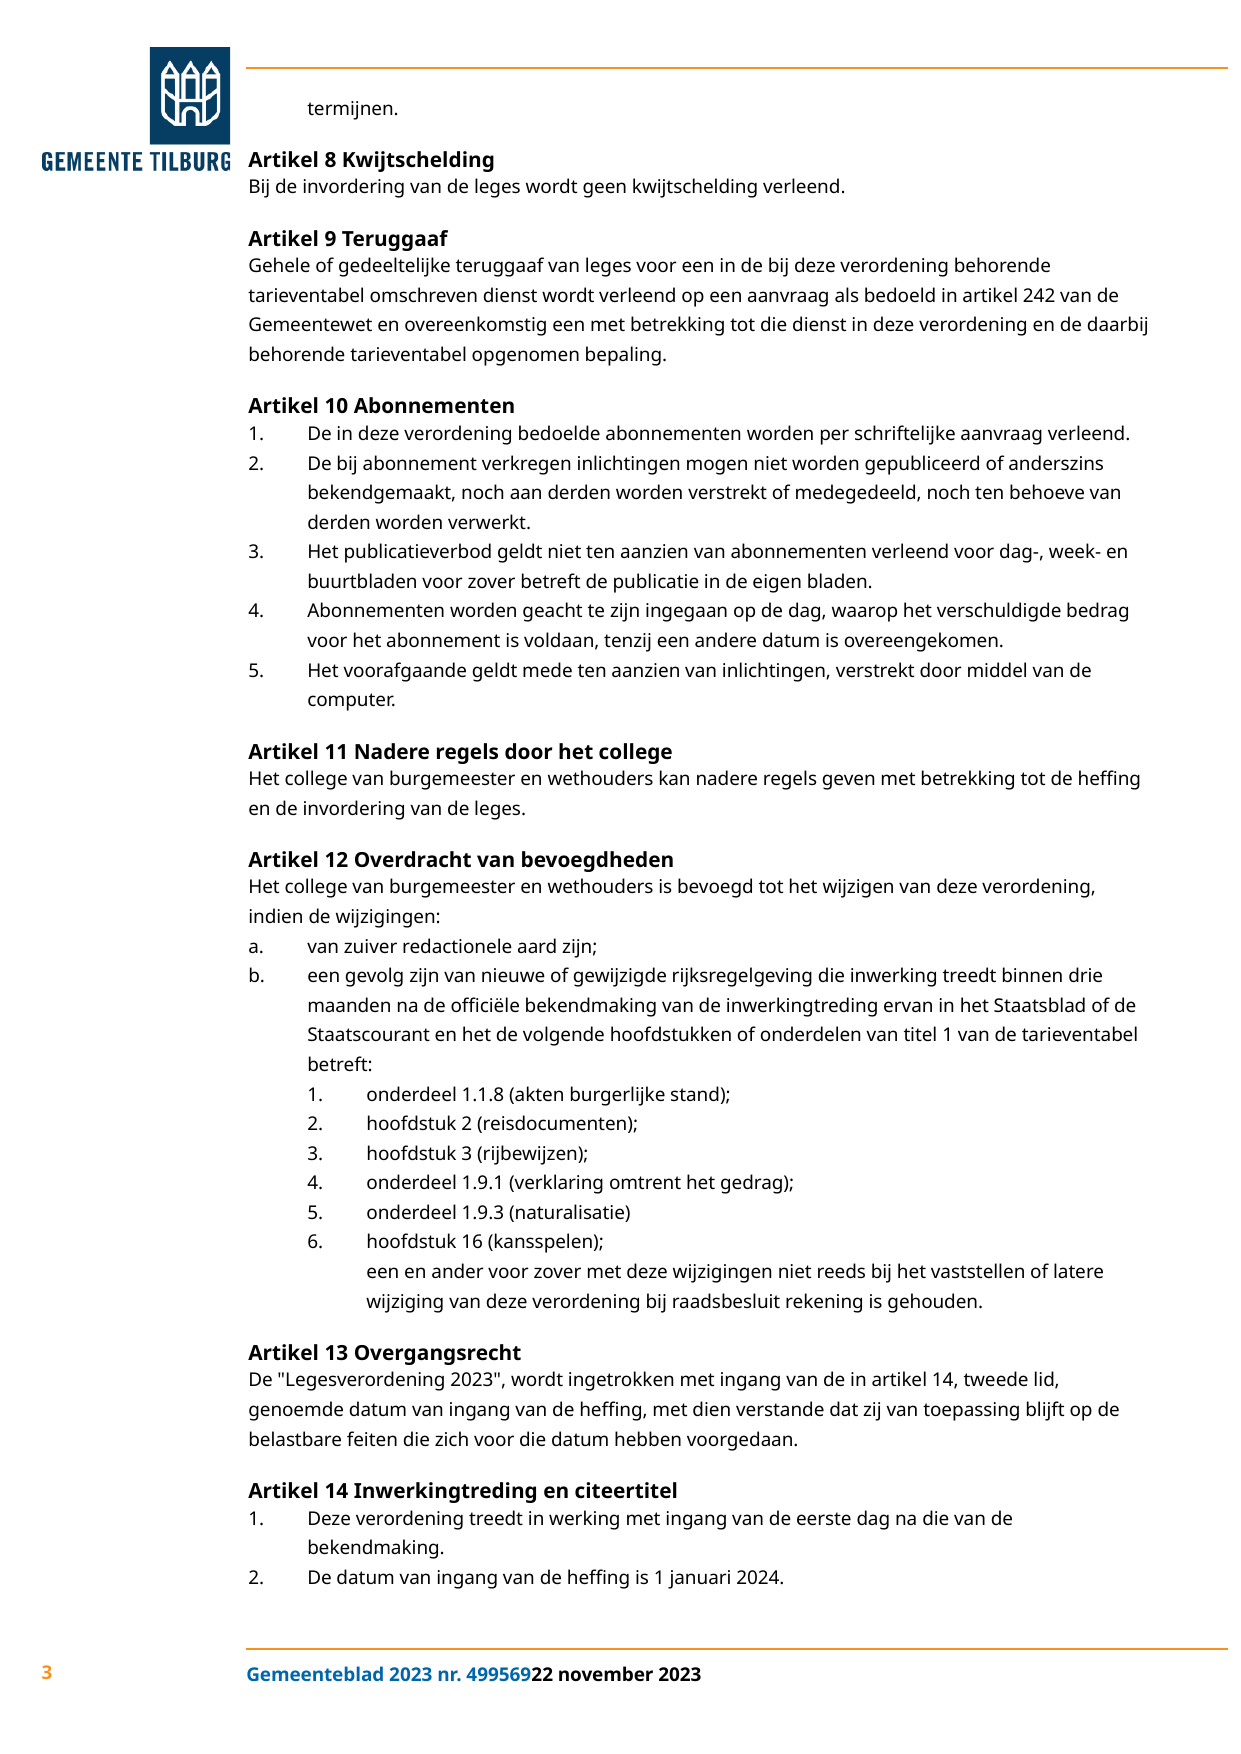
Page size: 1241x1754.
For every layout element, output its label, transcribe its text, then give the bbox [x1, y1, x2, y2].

list Het publicatieverbod geldt niet ten aanzien van abonnementen verleend voor dag-, week- en buurtbladen voor zover betreft de publicatie in de eigen bladen. [248, 538, 1152, 594]
text Artikel 8 Kwijtschelding [248, 145, 1152, 174]
list hoofdstuk 3 (rijbewijzen); [307, 1140, 1152, 1166]
text Artikel 13 Overgangsrecht [248, 1338, 1152, 1367]
text Het college van burgemeester en wethouders kan nadere regels geven met betrekking tot de heffing en de invordering van de leges. [248, 765, 1152, 821]
list hoofdstuk 2 (reisdocumenten); [307, 1110, 1152, 1136]
list De bij abonnement verkregen inlichtingen mogen niet worden gepubliceerd of anderszins bekendgemaakt, noch aan derden worden verstrekt of medegedeeld, noch ten behoeve van derden worden verwerkt. [248, 450, 1152, 534]
list Het voorafgaande geldt mede ten aanzien van inlichtingen, verstrekt door middel van de computer. [248, 657, 1152, 712]
text Artikel 11 Nadere regels door het college [248, 737, 1152, 765]
text Het college van burgemeester en wethouders is bevoegd tot het wijzigen van deze verordening, indien de wijzigingen: [248, 874, 1152, 929]
list een en ander voor zover met deze wijzigingen niet reeds bij het vaststellen of latere wijziging van deze verordening bij raadsbesluit rekening is gehouden. [307, 1258, 1152, 1313]
list termijnen. [248, 95, 1152, 121]
list De in deze verordening bedoelde abonnementen worden per schriftelijke aanvraag verleend. [248, 420, 1152, 446]
list De datum van ingang van de heffing is 1 januari 2024. [248, 1564, 1152, 1589]
text Artikel 9 Teruggaaf [248, 224, 1152, 252]
list van zuiver redactionele aard zijn; [248, 933, 1152, 958]
list hoofdstuk 16 (kansspelen); [307, 1229, 1152, 1254]
list onderdeel 1.9.1 (verklaring omtrent het gedrag); [307, 1169, 1152, 1195]
list onderdeel 1.1.8 (akten burgerlijke stand); [307, 1081, 1152, 1106]
text Bij de invordering van de leges wordt geen kwijtschelding verleend. [248, 174, 1152, 199]
picture [41, 47, 231, 172]
list een gevolg zijn van nieuwe of gewijzigde rijksregelgeving die inwerking treedt binnen drie maanden na de officiële bekendmaking van de inwerkingtreding ervan in het Staatsblad of de Staatscourant en het de volgende hoofdstukken of onderdelen van titel 1 van de tarieventabel betreft: [248, 962, 1152, 1077]
list onderdeel 1.9.3 (naturalisatie) [307, 1199, 1152, 1225]
text Artikel 10 Abonnementen [248, 392, 1152, 420]
text De "Legesverordening 2023", wordt ingetrokken met ingang van de in artikel 14, tweede lid, genoemde datum van ingang van de heffing, met dien verstande dat zij van toepassing blijft op de belastbare feiten die zich voor die datum hebben voorgedaan. [248, 1367, 1152, 1452]
list Abonnementen worden geacht te zijn ingegaan op de dag, waarop het verschuldigde bedrag voor het abonnement is voldaan, tenzij een andere datum is overeengekomen. [248, 598, 1152, 653]
text Artikel 12 Overdracht van bevoegdheden [248, 845, 1152, 874]
text Artikel 14 Inwerkingtreding en citeertitel [248, 1476, 1152, 1505]
text Gehele of gedeeltelijke teruggaaf van leges voor een in de bij deze verordening behorende tarieventabel omschreven dienst wordt verleend op een aanvraag als bedoeld in artikel 242 van de Gemeentewet en overeenkomstig een met betrekking tot die dienst in deze verordening en de daarbij behorende tarieventabel opgenomen bepaling. [248, 252, 1152, 367]
list Deze verordening treedt in werking met ingang van de eerste dag na die van de bekendmaking. [248, 1505, 1152, 1560]
